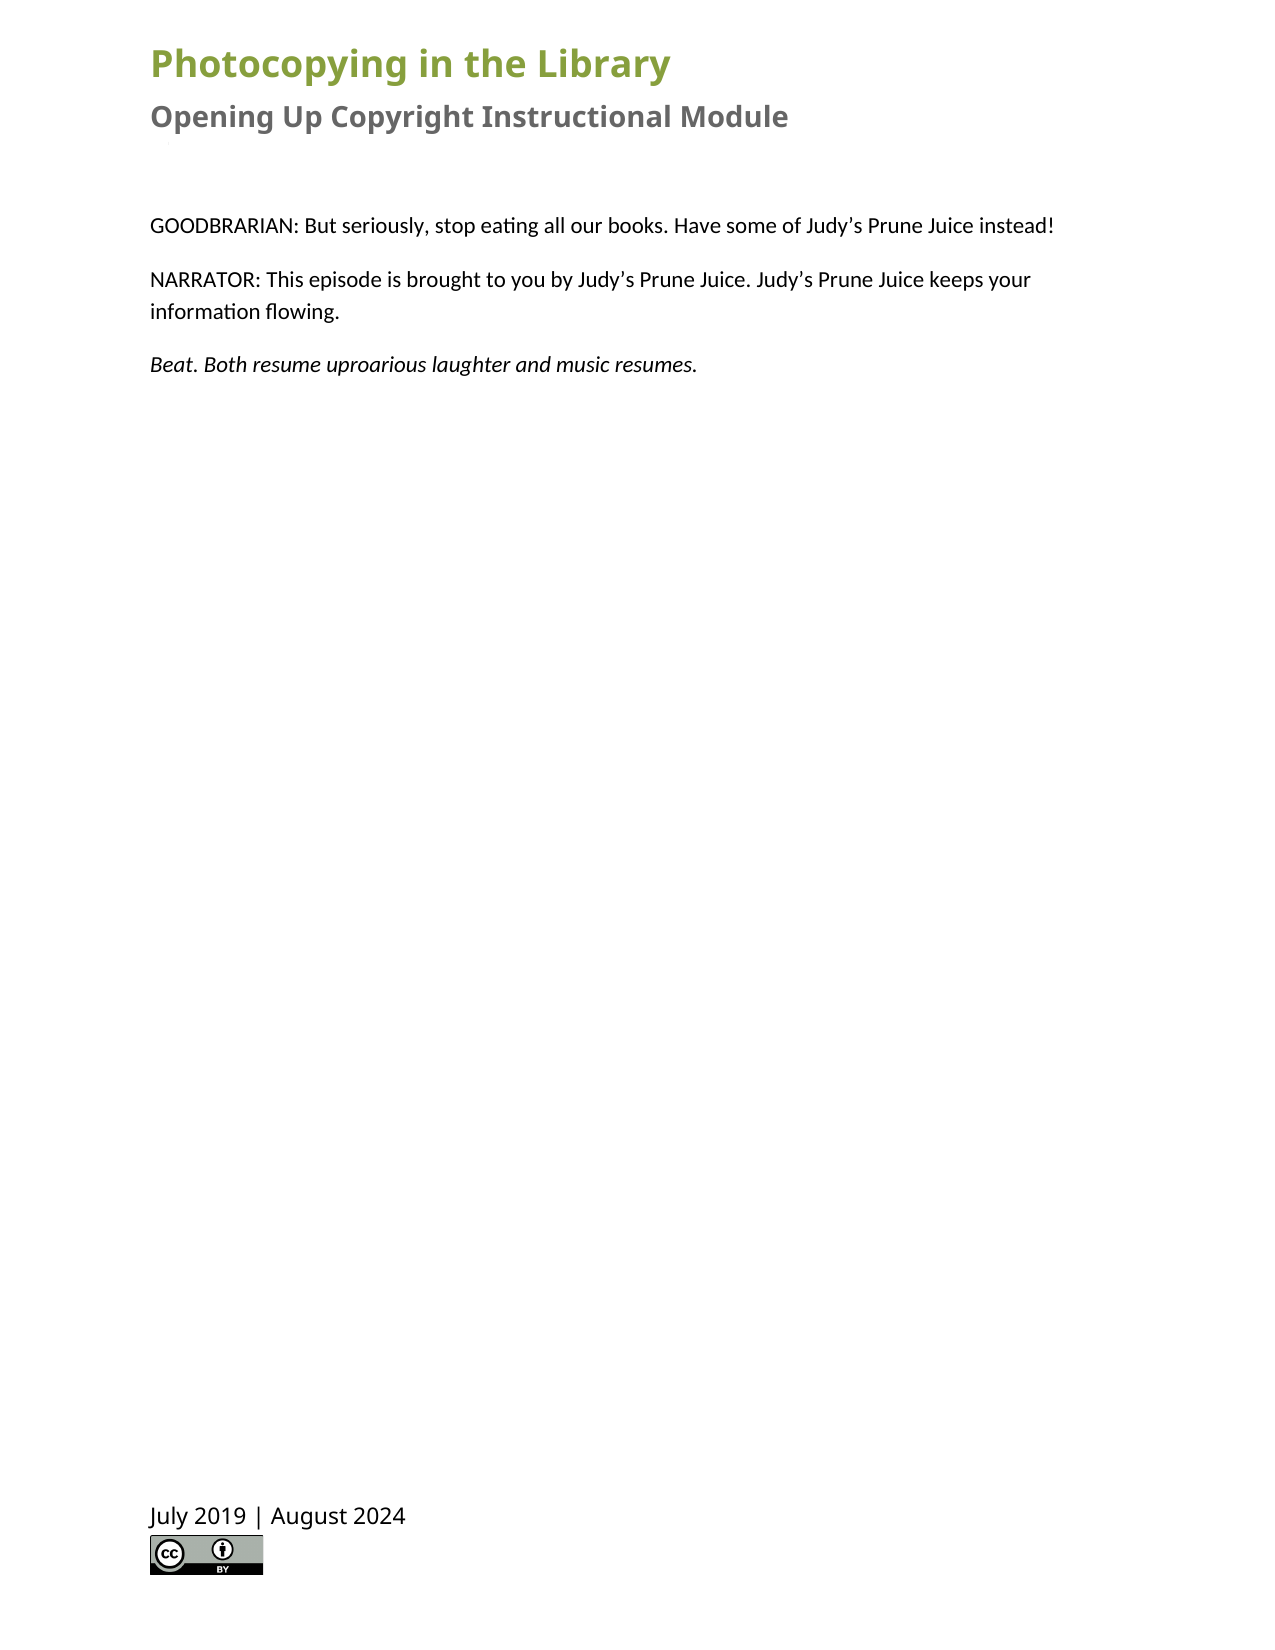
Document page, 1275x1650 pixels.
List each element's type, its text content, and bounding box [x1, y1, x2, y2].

text Beat. Both resume uproarious laughter and music resumes. [150, 350, 1125, 378]
text NARRATOR: This episode is brought to you by Judy’s Prune Juice. Judy’s Prune Juice keeps your information flowing. [150, 265, 1125, 325]
text GOODBRARIAN: But seriously, stop eating all our books. Have some of Judy’s Prune Juice instead! [150, 212, 1125, 240]
picture [150, 1535, 264, 1575]
